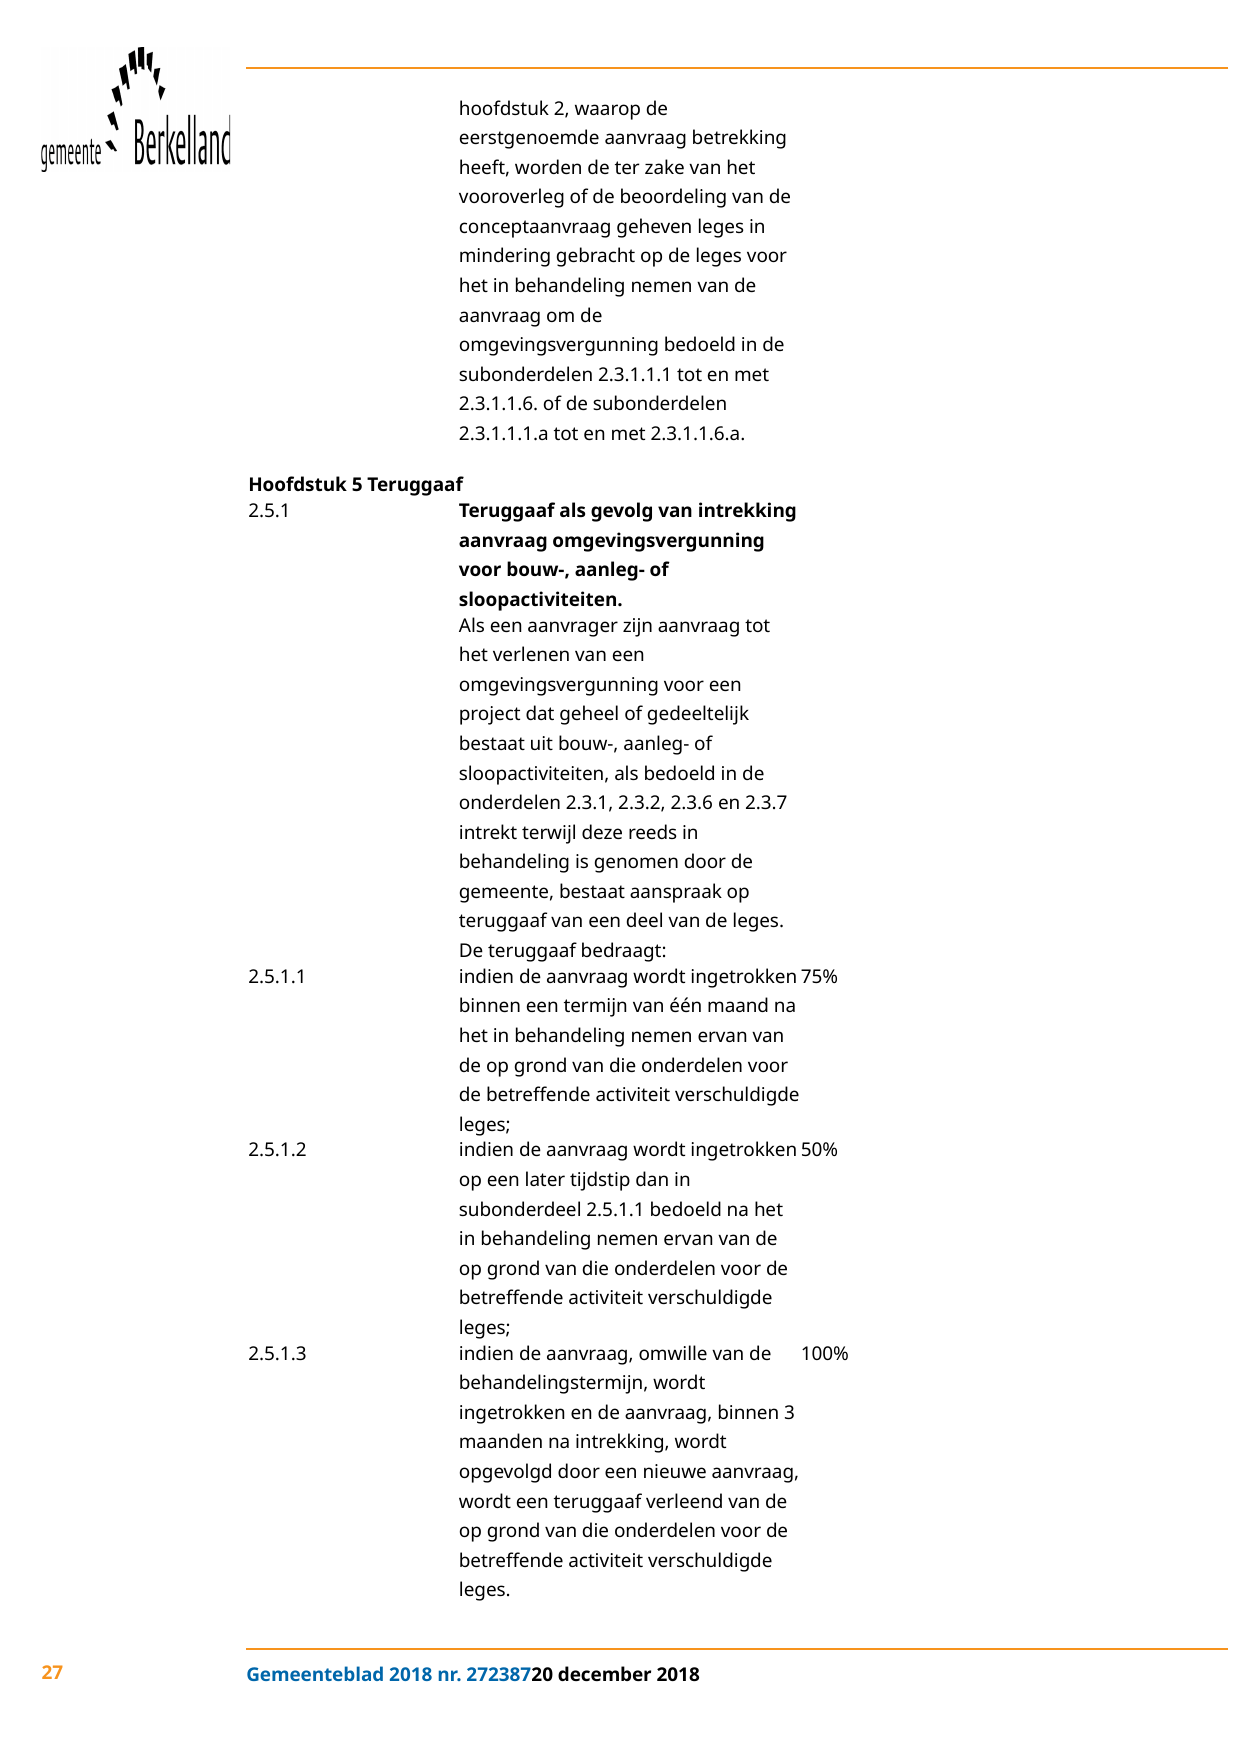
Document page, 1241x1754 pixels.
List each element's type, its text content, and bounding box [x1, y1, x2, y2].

table_cell [248, 446, 459, 472]
table_cell 100% [801, 1340, 1152, 1602]
table_cell [801, 498, 1152, 612]
table_cell [459, 446, 801, 472]
table_cell 2.5.1 [248, 498, 459, 612]
table_cell Als een aanvrager zijn aanvraag tot het verlenen van een omgevingsvergunning voor een project dat geheel of gedeeltelijk bestaat uit bouw-, aanleg- of sloopactiviteiten, als bedoeld in de onderdelen 2.3.1, 2.3.2, 2.3.6 en 2.3.7 intrekt terwijl deze reeds in behandeling is genomen door de gemeente, bestaat aanspraak op teruggaaf van een deel van de leges. De teruggaaf bedraagt: [459, 612, 801, 963]
table_cell 75% [801, 963, 1152, 1137]
table_cell [248, 612, 459, 963]
table_cell Hoofdstuk 5 Teruggaaf [248, 472, 801, 497]
table_cell Teruggaaf als gevolg van intrekking aanvraag omgevingsvergunning voor bouw-, aanleg- of sloopactiviteiten. [459, 498, 801, 612]
table_cell [801, 612, 1152, 963]
table_cell 2.5.1.2 [248, 1137, 459, 1340]
table_cell 2.5.1.1 [248, 963, 459, 1137]
picture [41, 47, 231, 172]
table_cell hoofdstuk 2, waarop de eerstgenoemde aanvraag betrekking heeft, worden de ter zake van het vooroverleg of de beoordeling van de conceptaanvraag geheven leges in mindering gebracht op de leges voor het in behandeling nemen van de aanvraag om de omgevingsvergunning bedoeld in de subonderdelen 2.3.1.1.1 tot en met 2.3.1.1.6. of de subonderdelen 2.3.1.1.1.a tot en met 2.3.1.1.6.a. [459, 95, 801, 446]
table_cell [248, 95, 459, 446]
table_cell [801, 472, 1152, 497]
table_cell [801, 95, 1152, 446]
table_cell [801, 446, 1152, 472]
table_cell indien de aanvraag wordt ingetrokken op een later tijdstip dan in subonderdeel 2.5.1.1 bedoeld na het in behandeling nemen ervan van de op grond van die onderdelen voor de betreffende activiteit verschuldigde leges; [459, 1137, 801, 1340]
table_cell indien de aanvraag, omwille van de behandelingstermijn, wordt ingetrokken en de aanvraag, binnen 3 maanden na intrekking, wordt opgevolgd door een nieuwe aanvraag, wordt een teruggaaf verleend van de op grond van die onderdelen voor de betreffende activiteit verschuldigde leges. [459, 1340, 801, 1602]
table_cell indien de aanvraag wordt ingetrokken binnen een termijn van één maand na het in behandeling nemen ervan van de op grond van die onderdelen voor de betreffende activiteit verschuldigde leges; [459, 963, 801, 1137]
table_cell 2.5.1.3 [248, 1340, 459, 1602]
table_cell 50% [801, 1137, 1152, 1340]
